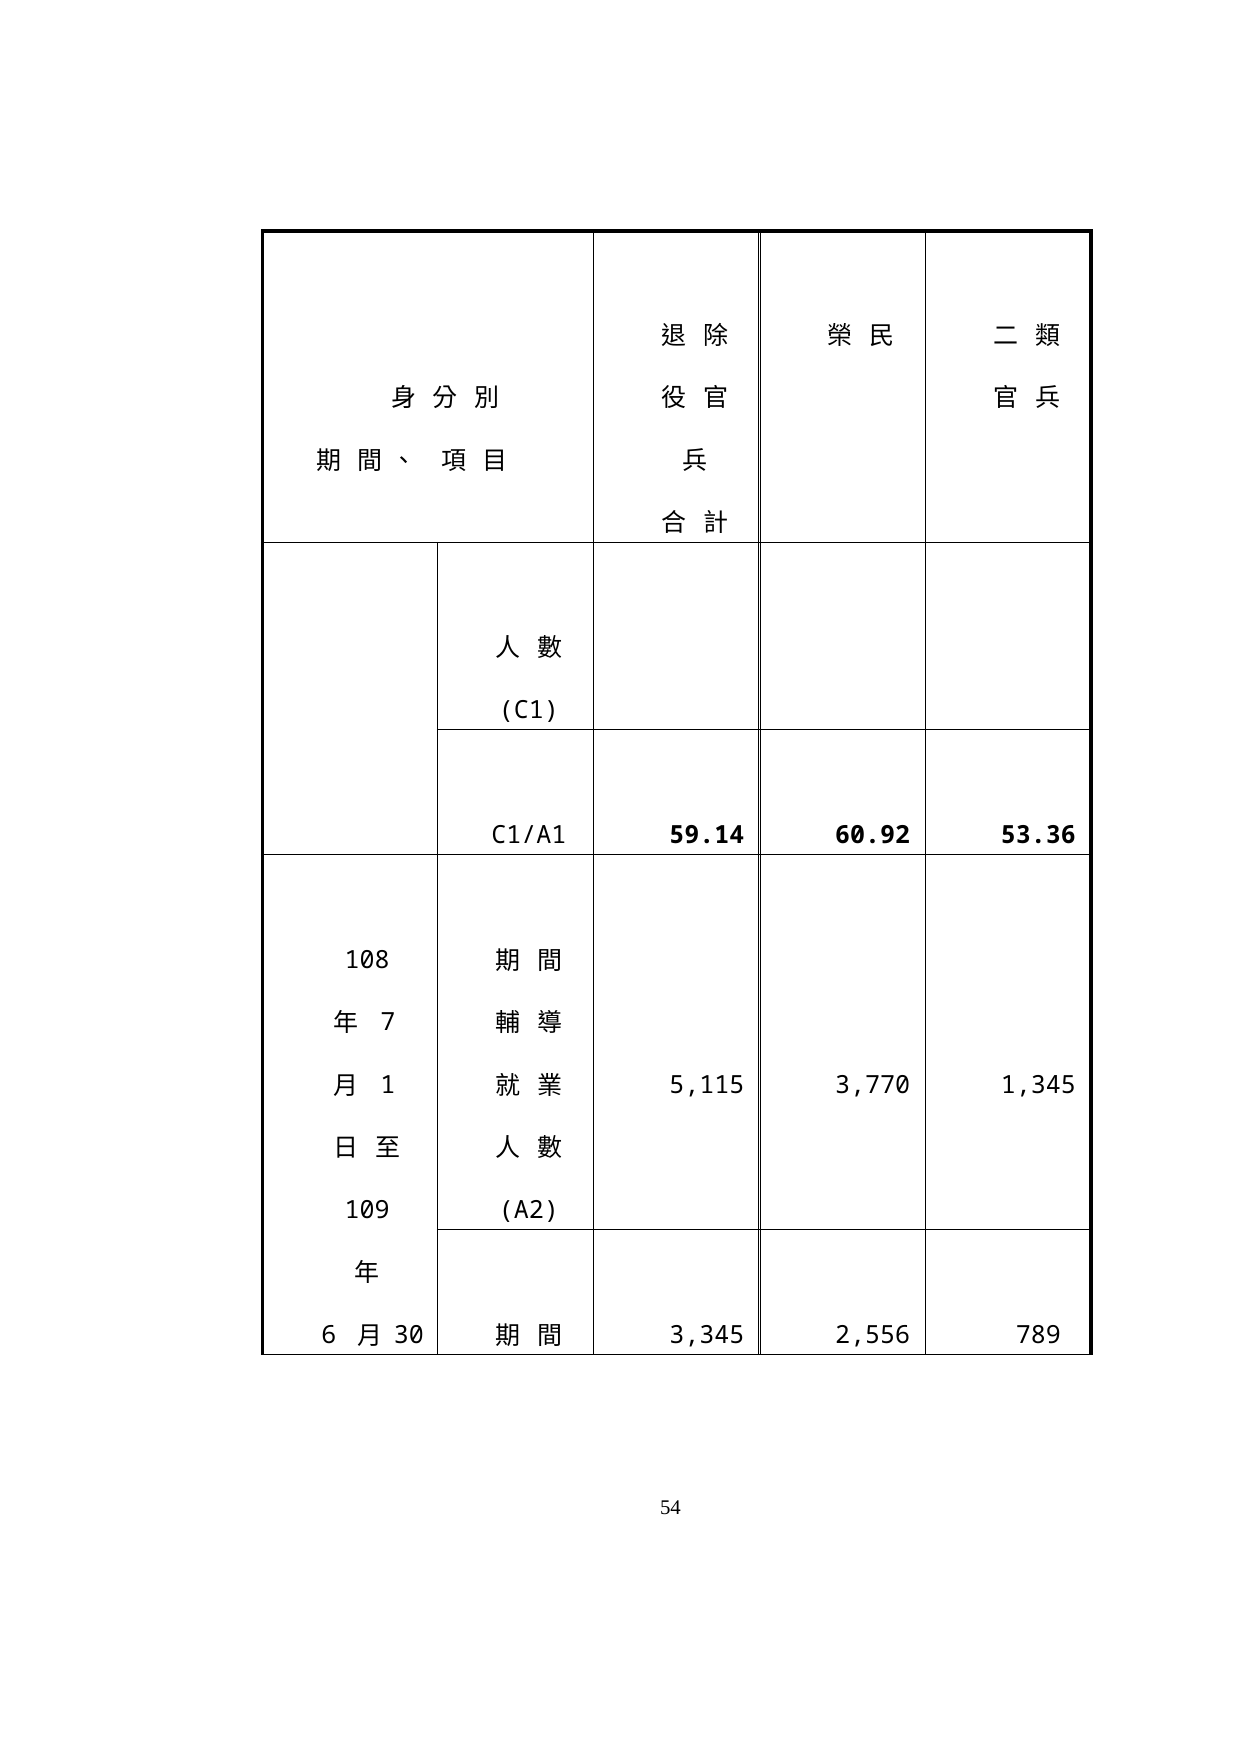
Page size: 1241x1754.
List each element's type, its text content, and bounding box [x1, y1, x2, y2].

table_cell 59.14 [594, 730, 758, 854]
table_cell 人數 (C1) [438, 543, 593, 729]
table_cell 3,770 [761, 855, 925, 1229]
table_cell 2,556 [761, 1230, 925, 1354]
table_cell [761, 543, 925, 729]
table_header 二類官兵 [926, 233, 1089, 542]
table_cell 789 [926, 1230, 1089, 1354]
table_cell [264, 543, 437, 854]
table_cell 3,345 [594, 1230, 758, 1354]
table_header 榮民 [761, 233, 925, 542]
table_cell 期間輔導就業人數 (A2) [438, 855, 593, 1229]
table_cell [594, 543, 758, 729]
table_header 身分別 期間、項目 [264, 233, 593, 542]
table_cell 期間 [438, 1230, 593, 1354]
table_header 退除役官兵 合計 [594, 233, 758, 542]
table_cell 1,345 [926, 855, 1089, 1229]
table_cell 5,115 [594, 855, 758, 1229]
table_cell 108年7月1日至109年 6月30 [264, 855, 437, 1354]
table_cell 60.92 [761, 730, 925, 854]
table_cell 53.36 [926, 730, 1089, 854]
table_cell [926, 543, 1089, 729]
table_cell C1/A1 [438, 730, 593, 854]
